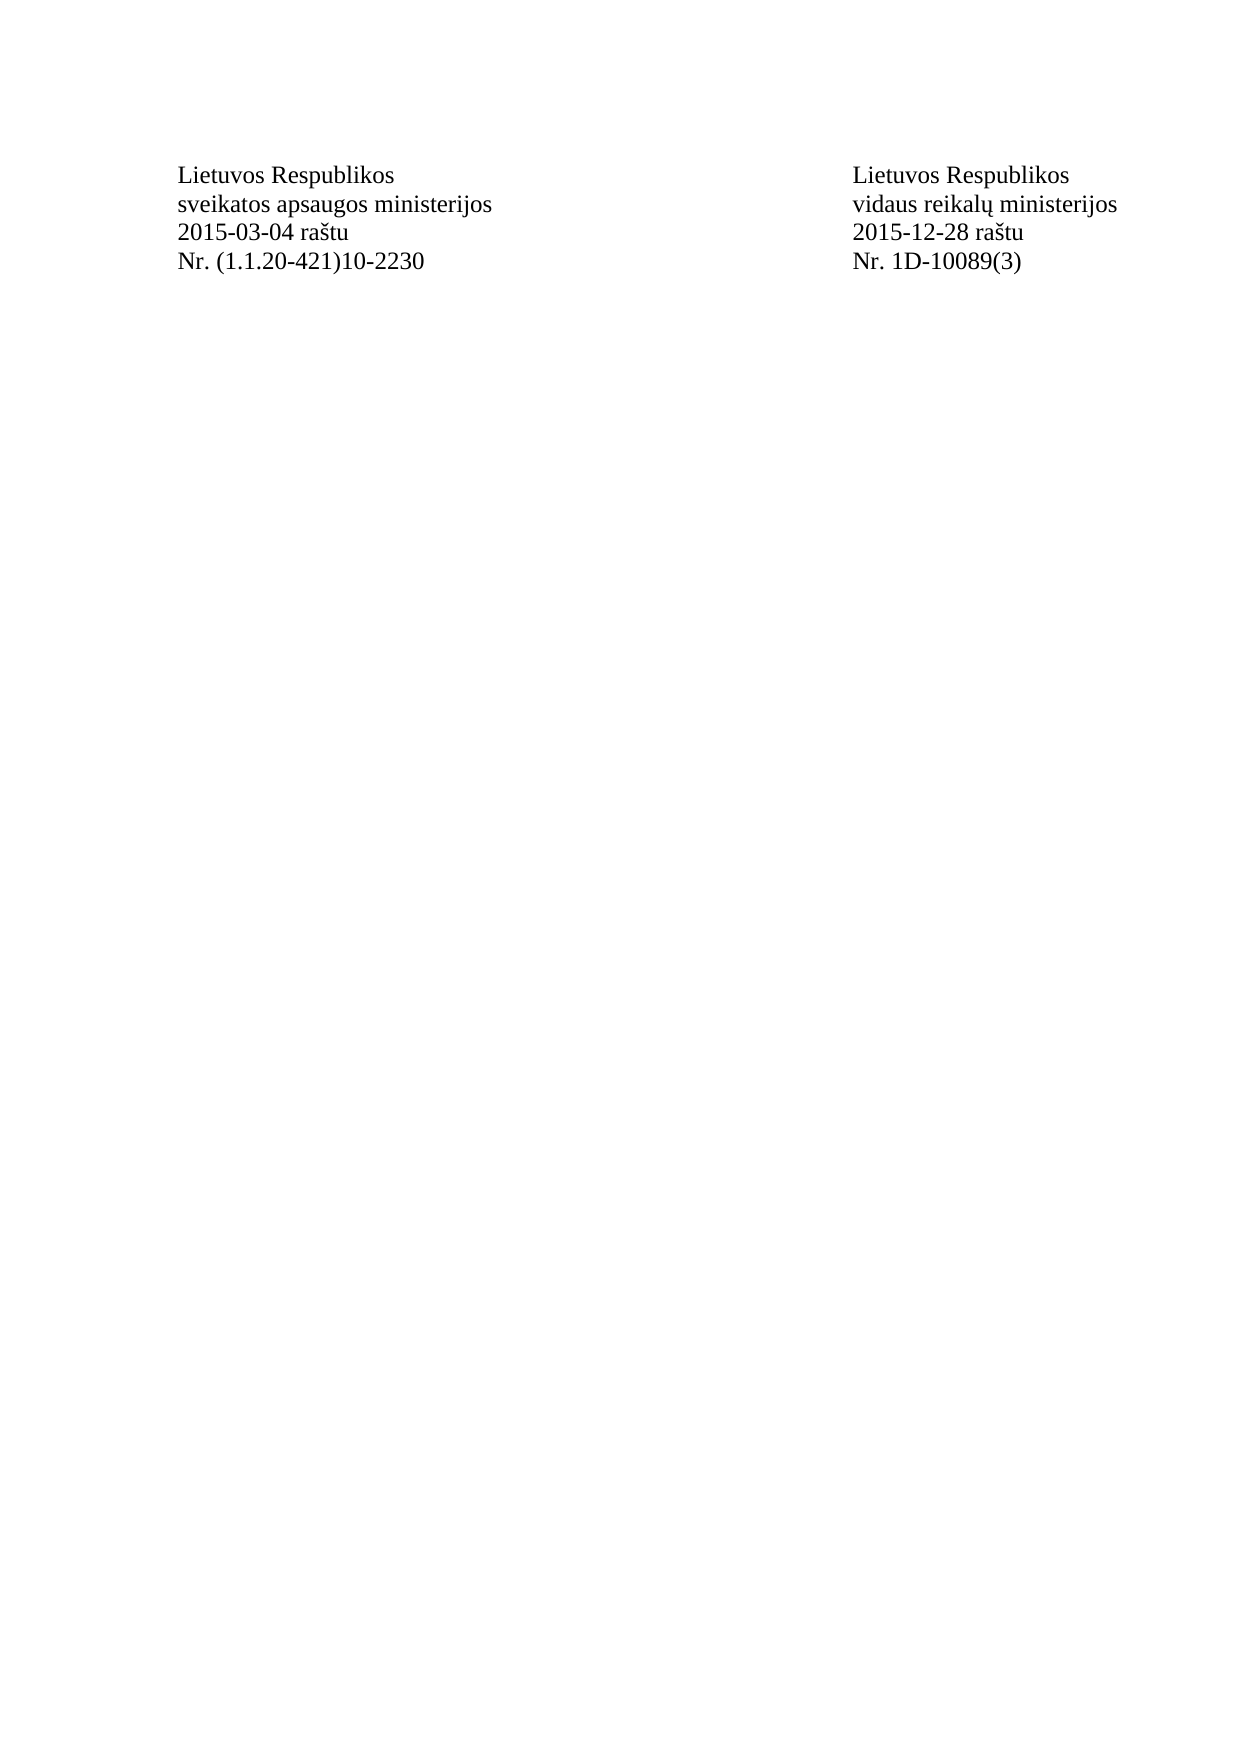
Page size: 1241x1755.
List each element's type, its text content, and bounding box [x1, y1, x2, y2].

text 2015-03-04 raštu 2015-12-28 raštu [177, 217, 1181, 246]
text Nr. (1.1.20-421)10-2230 Nr. 1D-10089(3) [177, 246, 1181, 275]
text Lietuvos Respublikos Lietuvos Respublikos [177, 160, 1181, 189]
text sveikatos apsaugos ministerijos vidaus reikalų ministerijos [177, 189, 1181, 217]
